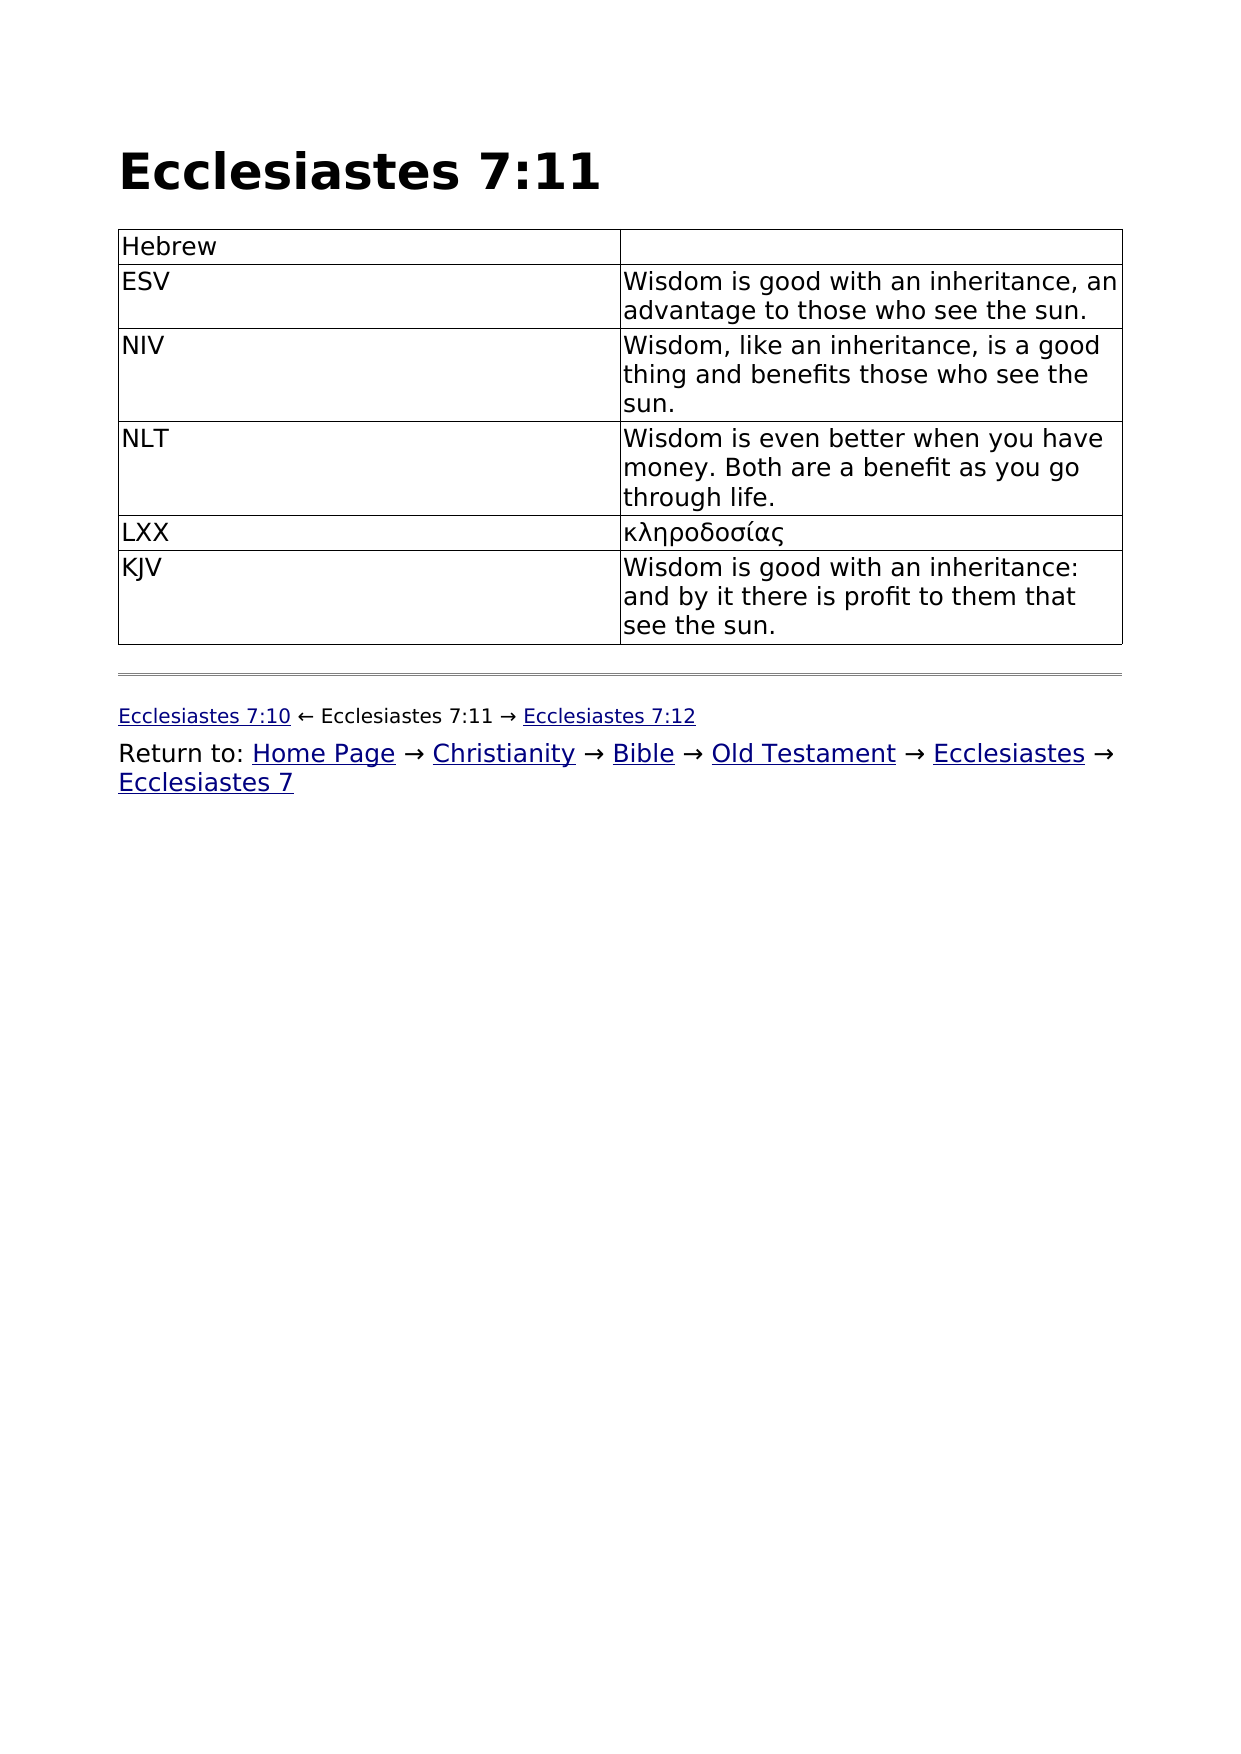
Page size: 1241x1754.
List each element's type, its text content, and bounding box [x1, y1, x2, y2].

table_cell NIV [119, 329, 620, 421]
table_cell Wisdom is good with an inheritance, an advantage to those who see the sun. [621, 265, 1122, 328]
text Ecclesiastes 7:10 ← Ecclesiastes 7:11 → Ecclesiastes 7:12 [118, 705, 1122, 739]
table_cell Wisdom is even better when you have money. Both are a benefit as you go through life. [621, 422, 1122, 515]
table_cell κληροδοσίας [621, 516, 1122, 550]
text Return to: Home Page → Christianity → Bible → Old Testament → Ecclesiastes → Ecclesiastes 7 [118, 739, 1122, 797]
table_header Hebrew [119, 230, 620, 264]
table_cell ESV [119, 265, 620, 328]
table_cell NLT [119, 422, 620, 515]
table_cell Wisdom, like an inheritance, is a good thing and benefits those who see the sun. [621, 329, 1122, 421]
table_cell Wisdom is good with an inheritance: and by it there is profit to them that see the sun. [621, 551, 1122, 643]
table_cell LXX [119, 516, 620, 550]
table_header [621, 230, 1122, 264]
subtitle Ecclesiastes 7:11 [118, 143, 1122, 201]
table_cell KJV [119, 551, 620, 643]
